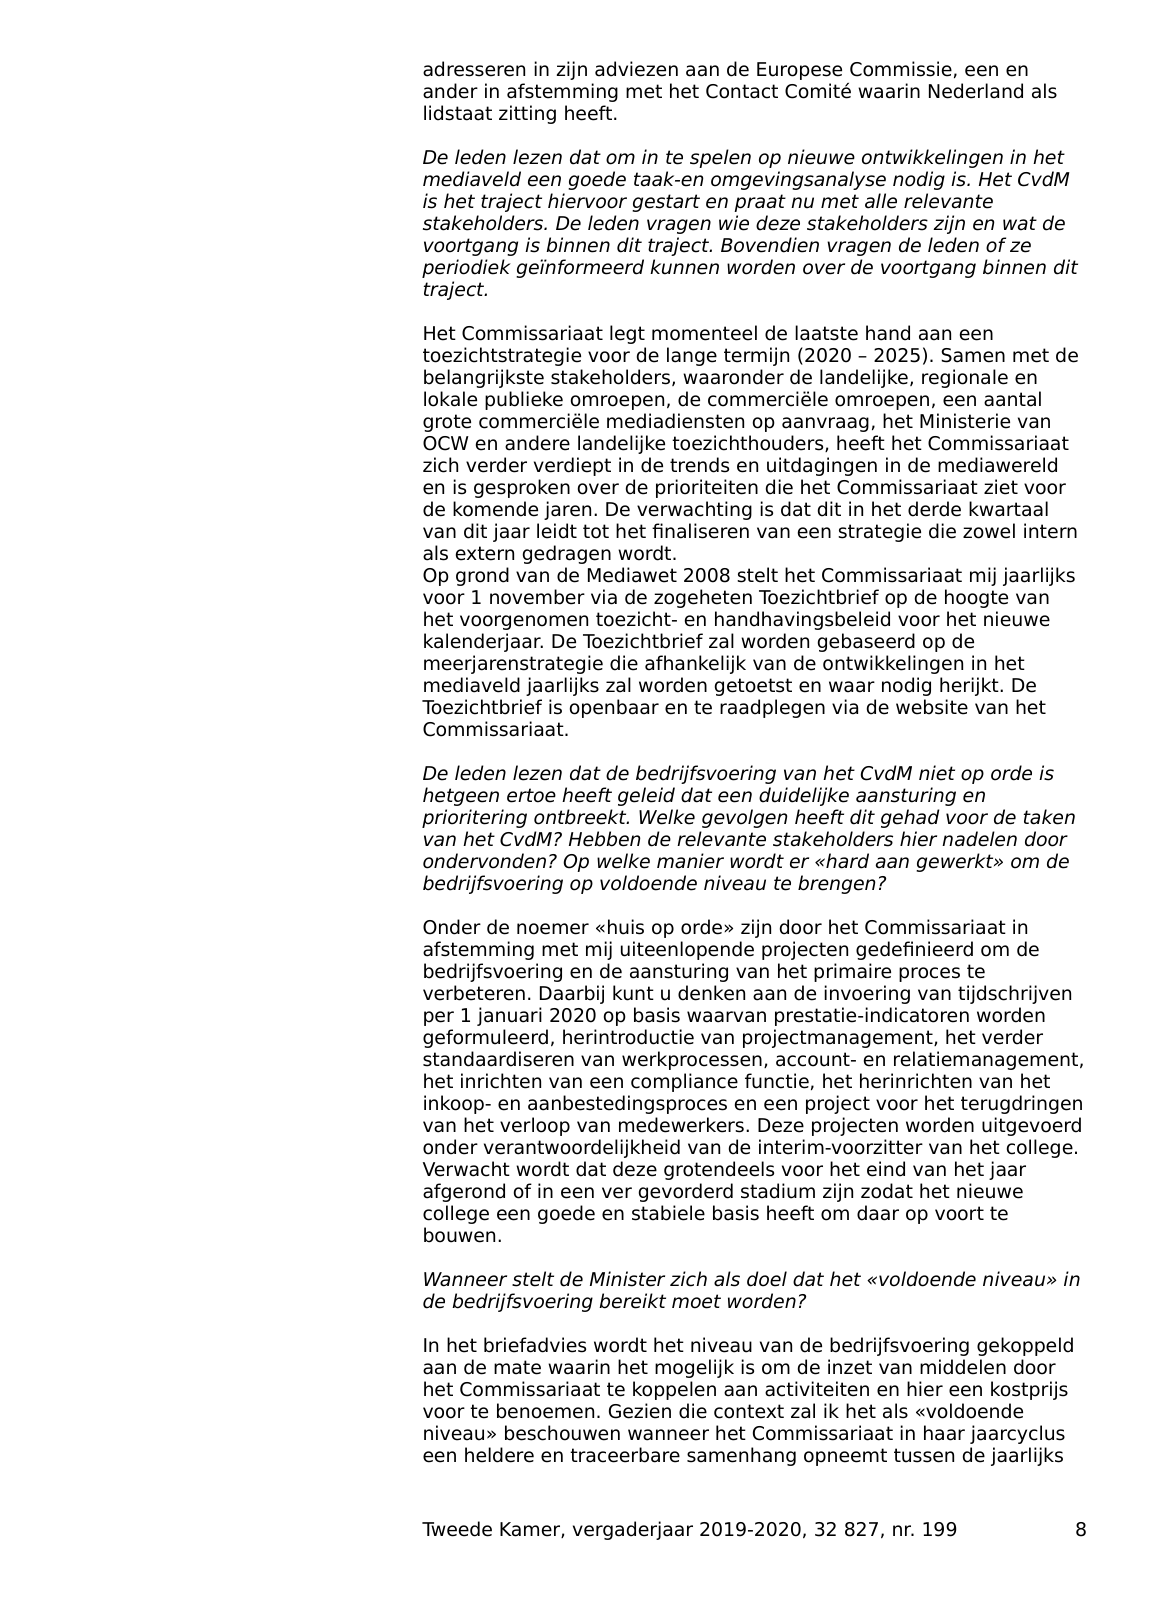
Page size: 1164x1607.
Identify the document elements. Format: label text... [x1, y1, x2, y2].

text In het briefadvies wordt het niveau van de bedrijfsvoering gekoppeld aan de mate waarin het mogelijk is om de inzet van middelen door het Commissariaat te koppelen aan activiteiten en hier een kostprijs voor te benoemen. Gezien die context zal ik het als «voldoende niveau» beschouwen wanneer het Commissariaat in haar jaarcyclus een heldere en traceerbare samenhang opneemt tussen de jaarlijks [422, 1335, 1087, 1467]
text adresseren in zijn adviezen aan de Europese Commissie, een en ander in afstemming met het Contact Comité waarin Nederland als lidstaat zitting heeft. [422, 59, 1087, 125]
text Onder de noemer «huis op orde» zijn door het Commissariaat in afstemming met mij uiteenlopende projecten gedefinieerd om de bedrijfsvoering en de aansturing van het primaire proces te verbeteren. Daarbij kunt u denken aan de invoering van tijdschrijven per 1 januari 2020 op basis waarvan prestatie-indicatoren worden geformuleerd, herintroductie van projectmanagement, het verder standaardiseren van werkprocessen, account- en relatiemanagement, het inrichten van een compliance functie, het herinrichten van het inkoop- en aanbestedingsproces en een project voor het terugdringen van het verloop van medewerkers. Deze projecten worden uitgevoerd onder verantwoordelijkheid van de interim-voorzitter van het college. Verwacht wordt dat deze grotendeels voor het eind van het jaar afgerond of in een ver gevorderd stadium zijn zodat het nieuwe college een goede en stabiele basis heeft om daar op voort te bouwen. [422, 917, 1087, 1247]
text Op grond van de Mediawet 2008 stelt het Commissariaat mij jaarlijks voor 1 november via de zogeheten Toezichtbrief op de hoogte van het voorgenomen toezicht- en handhavingsbeleid voor het nieuwe kalenderjaar. De Toezichtbrief zal worden gebaseerd op de meerjarenstrategie die afhankelijk van de ontwikkelingen in het mediaveld jaarlijks zal worden getoetst en waar nodig herijkt. De Toezichtbrief is openbaar en te raadplegen via de website van het Commissariaat. [422, 565, 1087, 741]
text Wanneer stelt de Minister zich als doel dat het «voldoende niveau» in de bedrijfsvoering bereikt moet worden? [422, 1269, 1087, 1313]
text De leden lezen dat om in te spelen op nieuwe ontwikkelingen in het mediaveld een goede taak-en omgevingsanalyse nodig is. Het CvdM is het traject hiervoor gestart en praat nu met alle relevante stakeholders. De leden vragen wie deze stakeholders zijn en wat de voortgang is binnen dit traject. Bovendien vragen de leden of ze periodiek geïnformeerd kunnen worden over de voortgang binnen dit traject. [422, 147, 1087, 301]
text Het Commissariaat legt momenteel de laatste hand aan een toezichtstrategie voor de lange termijn (2020 – 2025). Samen met de belangrijkste stakeholders, waaronder de landelijke, regionale en lokale publieke omroepen, de commerciële omroepen, een aantal grote commerciële mediadiensten op aanvraag, het Ministerie van OCW en andere landelijke toezichthouders, heeft het Commissariaat zich verder verdiept in de trends en uitdagingen in de mediawereld en is gesproken over de prioriteiten die het Commissariaat ziet voor de komende jaren. De verwachting is dat dit in het derde kwartaal van dit jaar leidt tot het finaliseren van een strategie die zowel intern als extern gedragen wordt. [422, 323, 1087, 565]
text De leden lezen dat de bedrijfsvoering van het CvdM niet op orde is hetgeen ertoe heeft geleid dat een duidelijke aansturing en prioritering ontbreekt. Welke gevolgen heeft dit gehad voor de taken van het CvdM? Hebben de relevante stakeholders hier nadelen door ondervonden? Op welke manier wordt er «hard aan gewerkt» om de bedrijfsvoering op voldoende niveau te brengen? [422, 763, 1087, 895]
